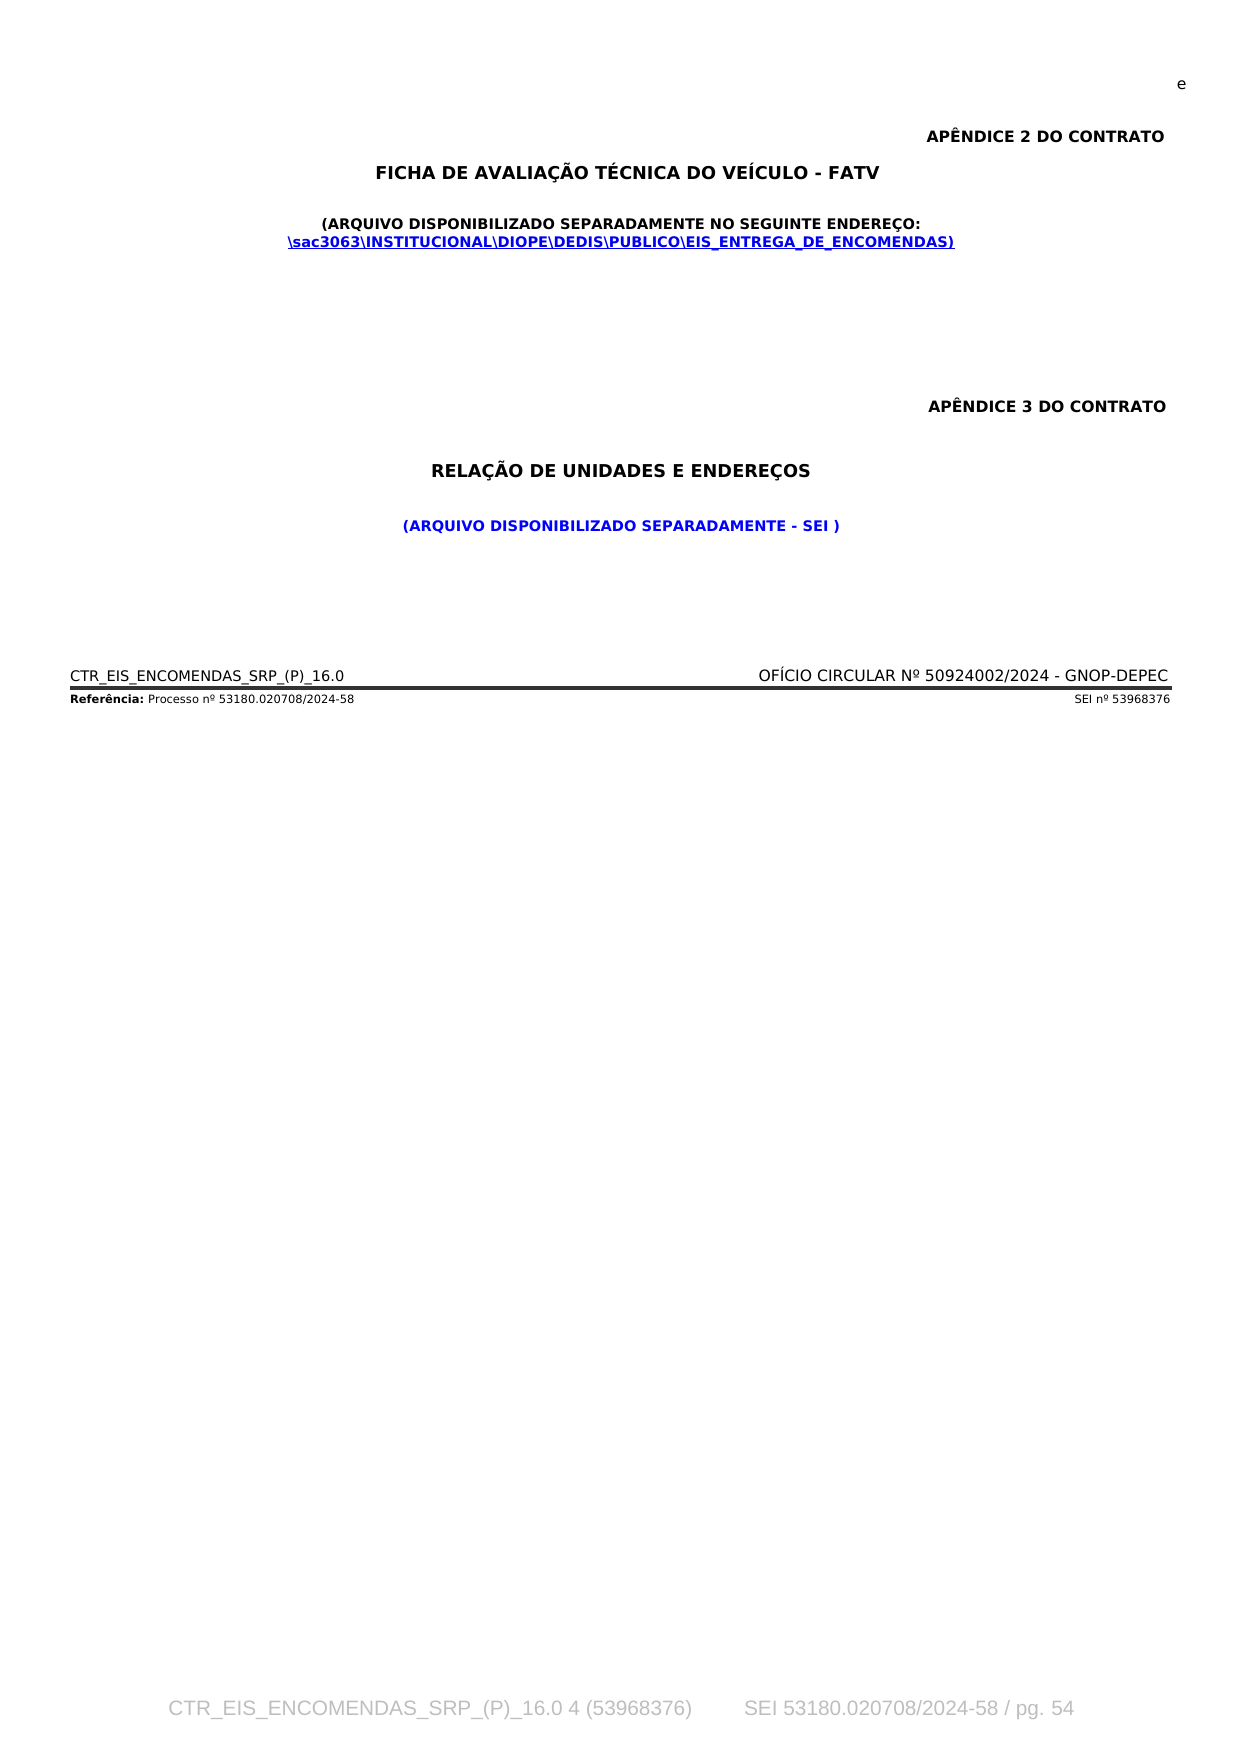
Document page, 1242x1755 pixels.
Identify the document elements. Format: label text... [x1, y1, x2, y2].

text Referência: Processo nº 53180.020708/2024-58 SEI nº 53968376 [70, 693, 1193, 706]
text CTR_EIS_ENCOMENDAS_SRP_(P)_16.0 OFÍCIO CIRCULAR Nº 50924002/2024 - GNOP-DEPEC [70, 667, 1193, 685]
subtitle APÊNDICE 2 DO CONTRATO FICHA DE AVALIAÇÃO TÉCNICA DO VEÍCULO - FATV [375, 128, 1193, 184]
subtitle RELAÇÃO DE UNIDADES E ENDEREÇOS [70, 461, 1172, 482]
text \sac3063\INSTITUCIONAL\DIOPE\DEDIS\PUBLICO\EIS_ENTREGA_DE_ENCOMENDAS) [70, 234, 1172, 251]
text (ARQUIVO DISPONIBILIZADO SEPARADAMENTE - SEI ) [70, 517, 1173, 534]
text APÊNDICE 3 DO CONTRATO [70, 398, 1166, 416]
text (ARQUIVO DISPONIBILIZADO SEPARADAMENTE NO SEGUINTE ENDEREÇO: [70, 216, 1172, 233]
text e [1177, 75, 1193, 93]
